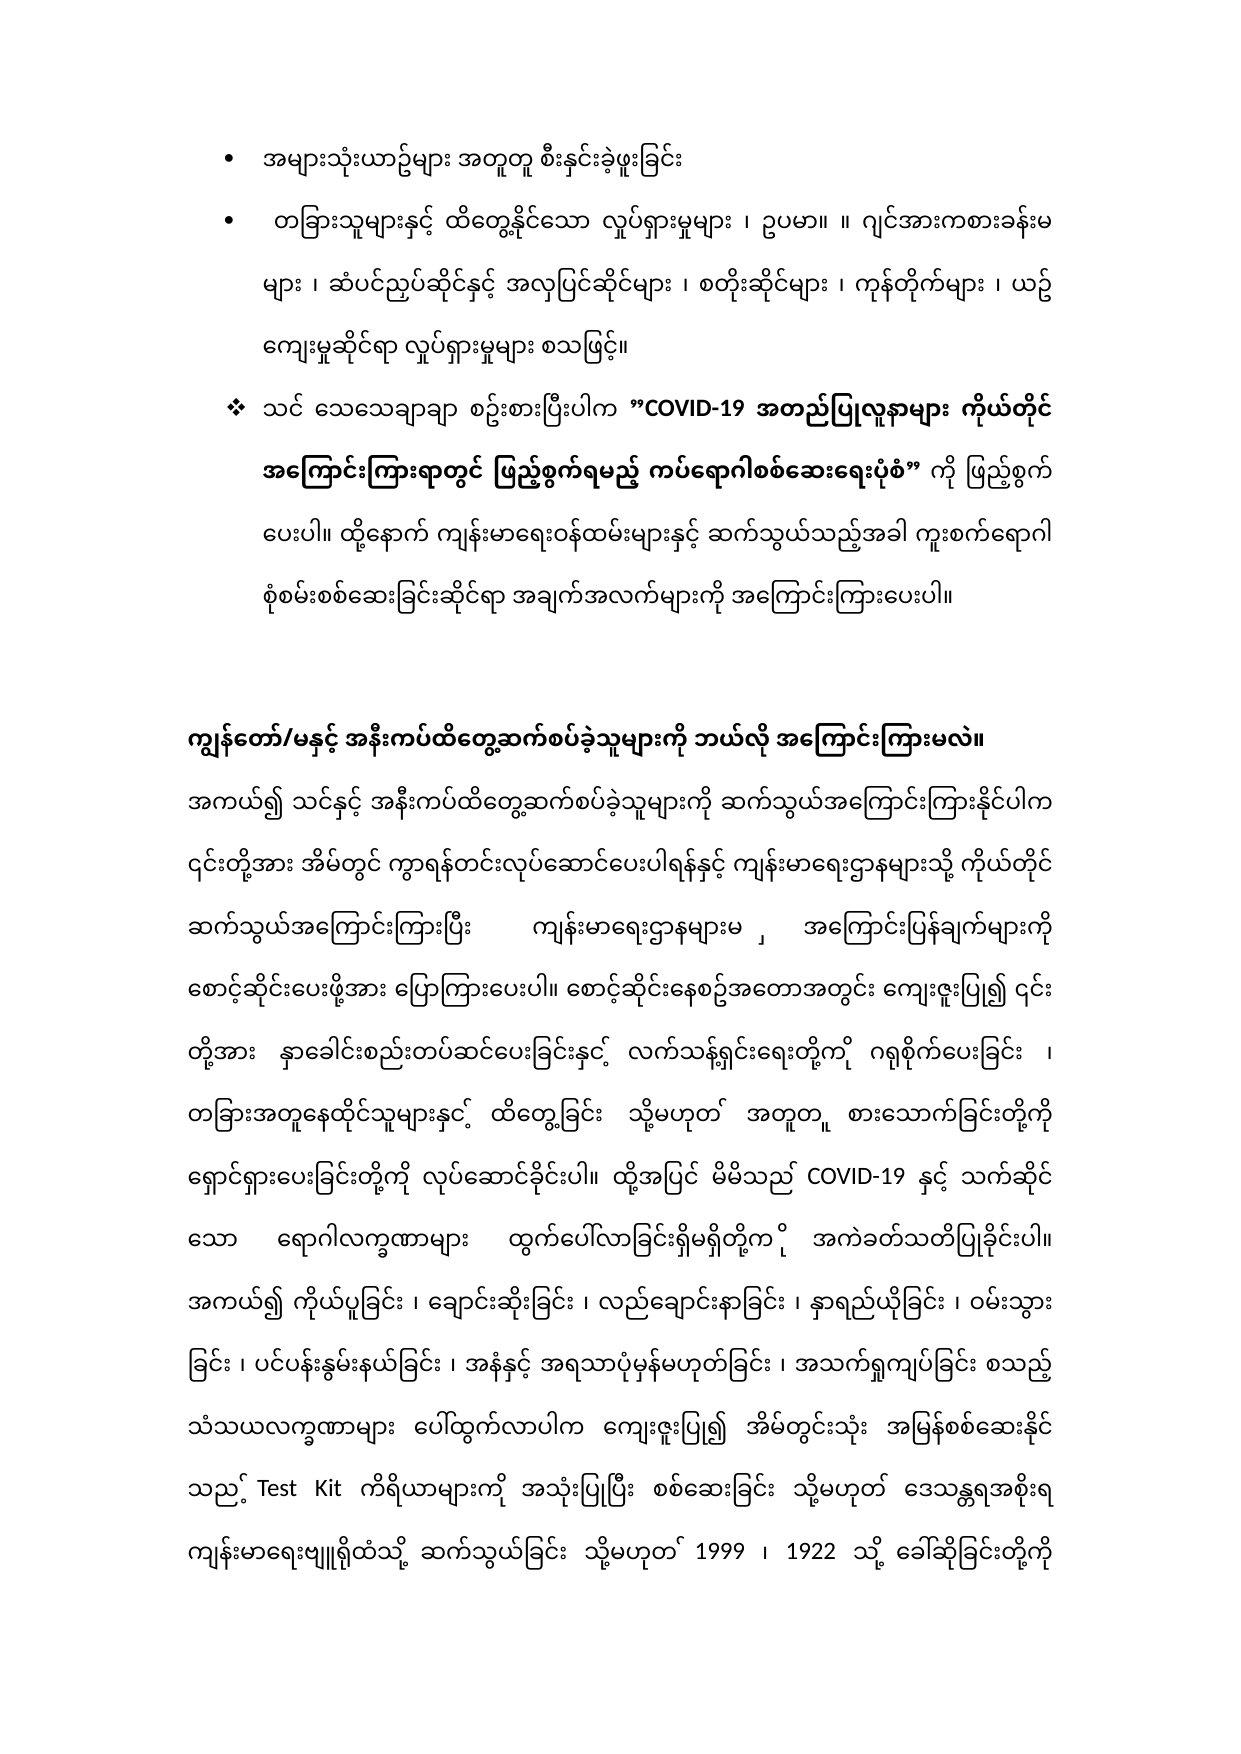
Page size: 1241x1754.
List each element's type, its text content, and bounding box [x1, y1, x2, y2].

list သင် သေသေချာချာ စဥ်းစားပြီးပါက ”COVID-19 အတည်ပြုလူနာများ ကိုယ်တိုင်အကြောင်းကြားရာတွင် ဖြည့်စွက်ရမည့် ကပ်ရောဂါစစ်ဆေးရေးပုံစံ” ကို ဖြည့်စွက်ပေးပါ။ ထို့နောက် ကျန်းမာရေးဝန်ထမ်းများနှင့် ဆက်သွယ်သည့်အခါ ကူးစက်ရောဂါစုံစမ်းစစ်ဆေးခြင်းဆိုင်ရာ အချက်အလက်များကို အကြောင်းကြားပေးပါ။ [225, 369, 1053, 619]
text အကယ်၍ သင်နှင့် အနီးကပ်ထိတွေ့ဆက်စပ်ခဲ့သူများကို ဆက်သွယ်အကြောင်းကြားနိုင်ပါက ၎င်းတို့အား အိမ်တွင် ကွာရန်တင်းလုပ်‌ဆောင်ပေးပါရန်နှင့် ကျန်းမာရေးဌာနများသို့ ကိုယ်တိုင်ဆက်သွယ်အကြောင်းကြားပြီး ကျန်းမာရေးဌာနများမှ အကြောင်းပြန်ချက်များကို စောင့်ဆိုင်းပေးဖို့အား ပြောကြားပေးပါ။ စောင့်ဆိုင်းနေစဥ်အတောအတွင်း ကျေးဇူးပြု၍ ၎င်းတို့အား နှာခေါင်းစည်းတပ်ဆင်ပေးခြင်းနှင့် လက်သန့်ရှင်းရေးတို့ကို ဂရုစိုက်ပေးခြင်း ၊ တခြားအတူနေထိုင်သူများနှင့် ထိတွေ့ခြင်း သို့မဟုတ် အတူတူ စားသောက်ခြင်းတို့ကို ရှောင်ရှားပေးခြင်းတို့ကို လုပ်ဆောင်ခိုင်းပါ။ ထို့အပြင် မိမိသည် COVID-19 နှင့် သက်ဆိုင်သော ရောဂါလက္ခဏာများ ထွက်ပေါ်လာခြင်းရှိမရှိတို့ကို အကဲခတ်သတိပြုခိုင်းပါ။ အကယ်၍ ကိုယ်ပူခြင်း ၊ ချောင်းဆိုးခြင်း ၊ လည်ချောင်းနာခြင်း ၊ နှာရည်ယိုခြင်း ၊ ဝမ်းသွားခြင်း ၊ ပင်ပန်းနွမ်းနယ်ခြင်း ၊ အနံနှင့် အရသာပုံမှန်မဟုတ်ခြင်း ၊ အသက်ရှုကျပ်ခြင်း စသည့် သံသယလက္ခဏာများ ပေါ်ထွက်လာပါက ကျေးဇူးပြု၍ အိမ်တွင်းသုံး အမြန်စစ်ဆေးနိုင်သည့် Test Kit ကိရိယာများကို အသုံးပြုပြီး စစ်ဆေးခြင်း သို့မဟုတ် ဒေသန္တရအစိုးရကျန်းမာရေးဗျူရိုထံသို့ ဆက်သွယ်ခြင်း သို့မဟုတ် 1999 ၊ 1922 သို့ ခေါ်ဆိုခြင်းတို့ကို [187, 762, 1053, 1575]
list တခြားသူများနှင့် ထိတွေ့နိုင်သော လှုပ်ရှားမှုများ ၊ ဥပမာ။ ။ ဂျင်အားကစားခန်းမများ ၊ ဆံပင်ညှပ်ဆိုင်နှင့် အလှပြင်ဆိုင်များ ၊ စတိုးဆိုင်များ ၊ ကုန်တိုက်များ ၊ ယဥ်ကျေးမှုဆိုင်ရာ လှုပ်ရှားမှုများ စသဖြင့်။ [225, 182, 1053, 369]
text ကျွန်တော်/မနှင့် အနီးကပ်ထိတွေ့ဆက်စပ်ခဲ့သူများကို ဘယ်လို အကြောင်းကြားမလဲ။ [187, 700, 1053, 762]
list အများသုံးယာဥ်များ အတူတူ စီးနှင်းခဲ့ဖူးခြင်း [225, 119, 1053, 182]
